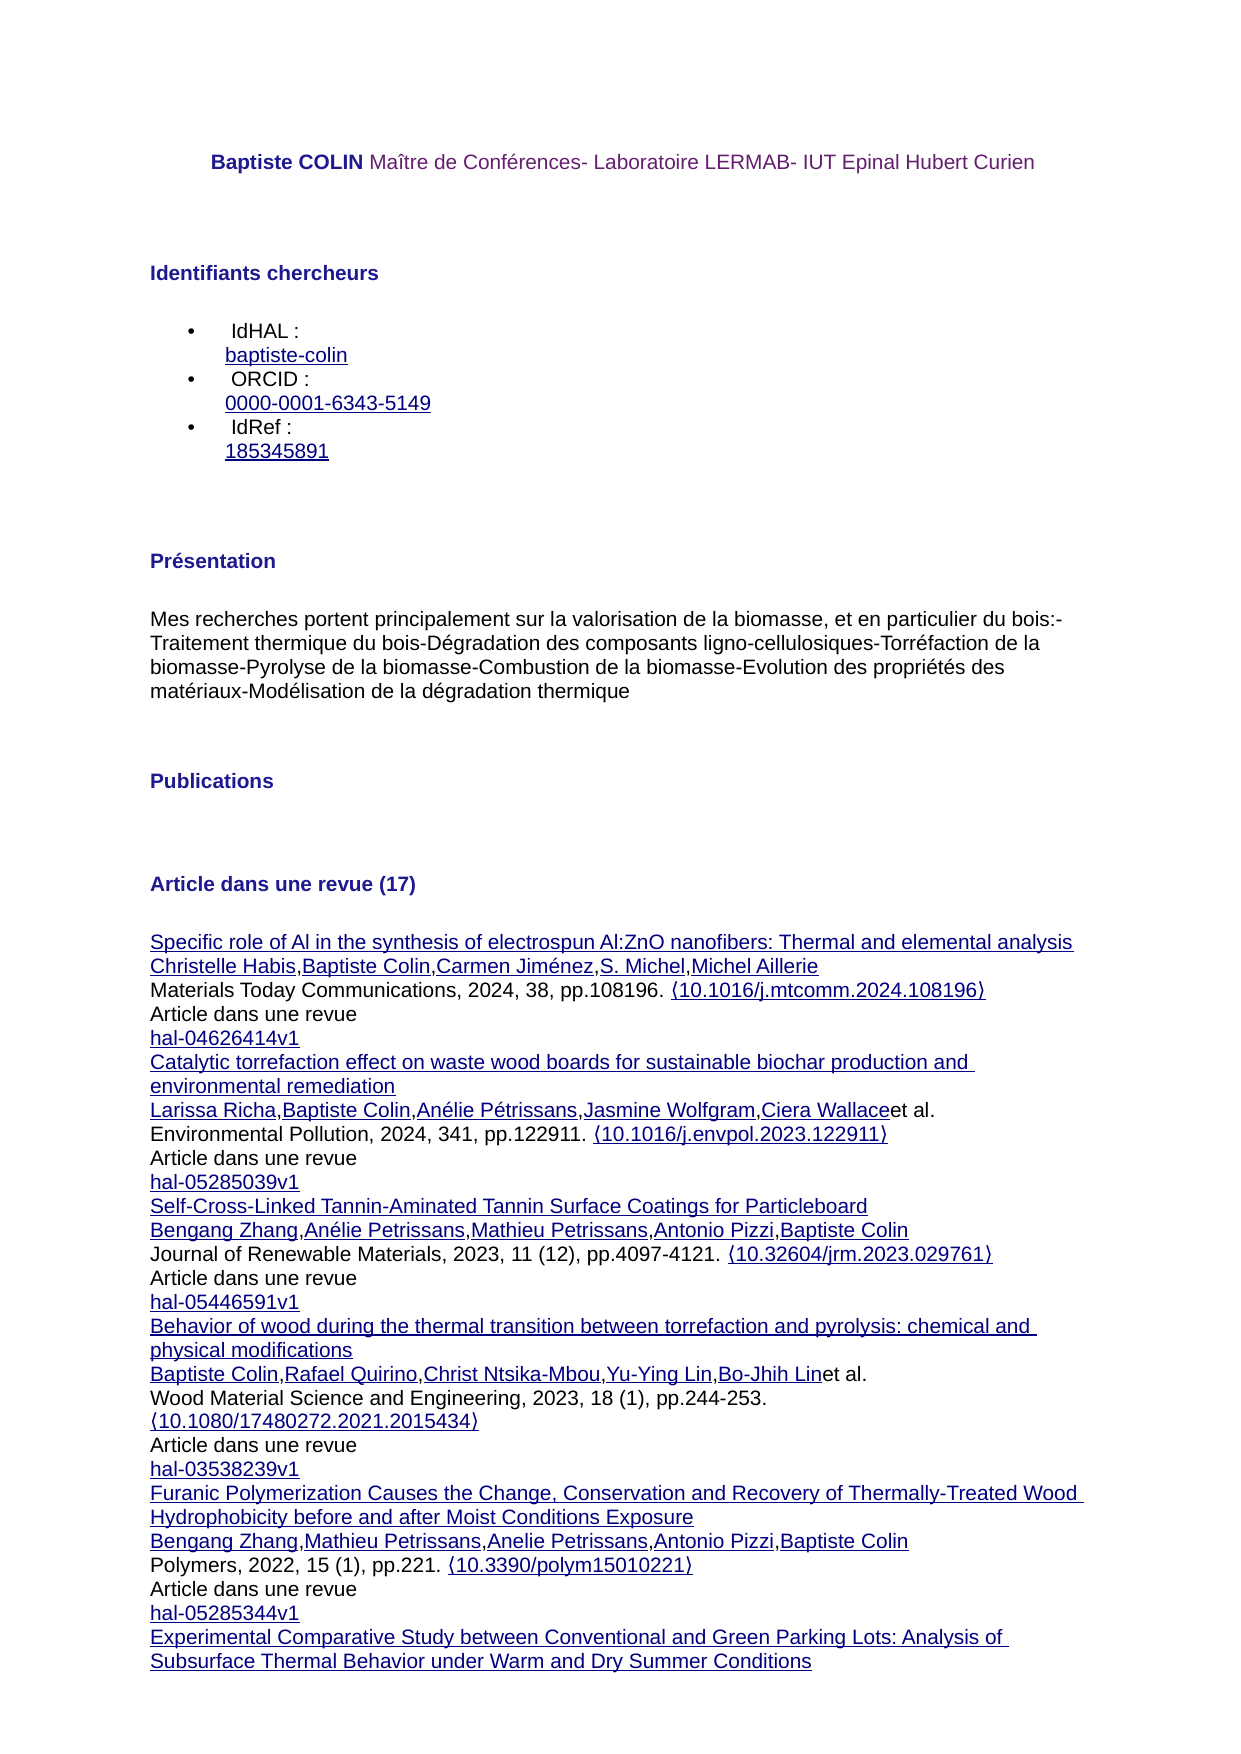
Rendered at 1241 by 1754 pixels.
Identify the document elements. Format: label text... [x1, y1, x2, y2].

list 0000-0001-6343-5149 [187, 391, 1090, 414]
list IdHAL : [187, 319, 1090, 343]
subtitle Article dans une revue (17) [150, 872, 1090, 896]
subtitle Baptiste COLIN Maître de Conférences- Laboratoire LERMAB- IUT Epinal Hubert Curien [150, 150, 1090, 174]
table_cell Catalytic torrefaction effect on waste wood boards for sustainable biochar production and environmental remediation Larissa Richa,Baptiste Colin,Anélie Pétrissans,Jasmine Wolfgram,Ciera Wallaceet al. Environmental Pollution, 2024, 341, pp.122911. ⟨10.1016/j.envpol.2023.122911⟩ Article dans une revue hal-05285039v1 [150, 1050, 1090, 1194]
list IdRef : [187, 414, 1090, 438]
table_cell Behavior of wood during the thermal transition between torrefaction and pyrolysis: chemical and physical modifications Baptiste Colin,Rafael Quirino,Christ Ntsika-Mbou,Yu-Ying Lin,Bo-Jhih Linet al. Wood Material Science and Engineering, 2023, 18 (1), pp.244-253. ⟨10.1080/17480272.2021.2015434⟩ Article dans une revue hal-03538239v1 [150, 1314, 1090, 1481]
table_cell Self-Cross-Linked Tannin-Aminated Tannin Surface Coatings for Particleboard Bengang Zhang,Anélie Petrissans,Mathieu Petrissans,Antonio Pizzi,Baptiste Colin Journal of Renewable Materials, 2023, 11 (12), pp.4097-4121. ⟨10.32604/jrm.2023.029761⟩ Article dans une revue hal-05446591v1 [150, 1194, 1090, 1313]
subtitle Identifiants chercheurs [150, 260, 1090, 284]
subtitle Présentation [150, 549, 1090, 573]
subtitle Publications [150, 769, 1090, 793]
table_cell Furanic Polymerization Causes the Change, Conservation and Recovery of Thermally-Treated Wood Hydrophobicity before and after Moist Conditions Exposure Bengang Zhang,Mathieu Petrissans,Anelie Petrissans,Antonio Pizzi,Baptiste Colin Polymers, 2022, 15 (1), pp.221. ⟨10.3390/polym15010221⟩ Article dans une revue hal-05285344v1 [150, 1481, 1090, 1625]
list baptiste-colin [187, 343, 1090, 367]
text Mes recherches portent principalement sur la valorisation de la biomasse, et en particulier du bois:-Traitement thermique du bois-Dégradation des composants ligno-cellulosiques-Torréfaction de la biomasse-Pyrolyse de la biomasse-Combustion de la biomasse-Evolution des propriétés des matériaux-Modélisation de la dégradation thermique [150, 607, 1090, 703]
table_cell Experimental Comparative Study between Conventional and Green Parking Lots: Analysis of Subsurface Thermal Behavior under Warm and Dry Summer Conditions [150, 1625, 1090, 1673]
list ORCID : [187, 367, 1090, 391]
table_header Specific role of Al in the synthesis of electrospun Al:ZnO nanofibers: Thermal and elemental analysis Christelle Habis,Baptiste Colin,Carmen Jiménez,S. Michel,Michel Aillerie Materials Today Communications, 2024, 38, pp.108196. ⟨10.1016/j.mtcomm.2024.108196⟩ Article dans une revue hal-04626414v1 [150, 930, 1090, 1050]
list 185345891 [187, 438, 1090, 462]
